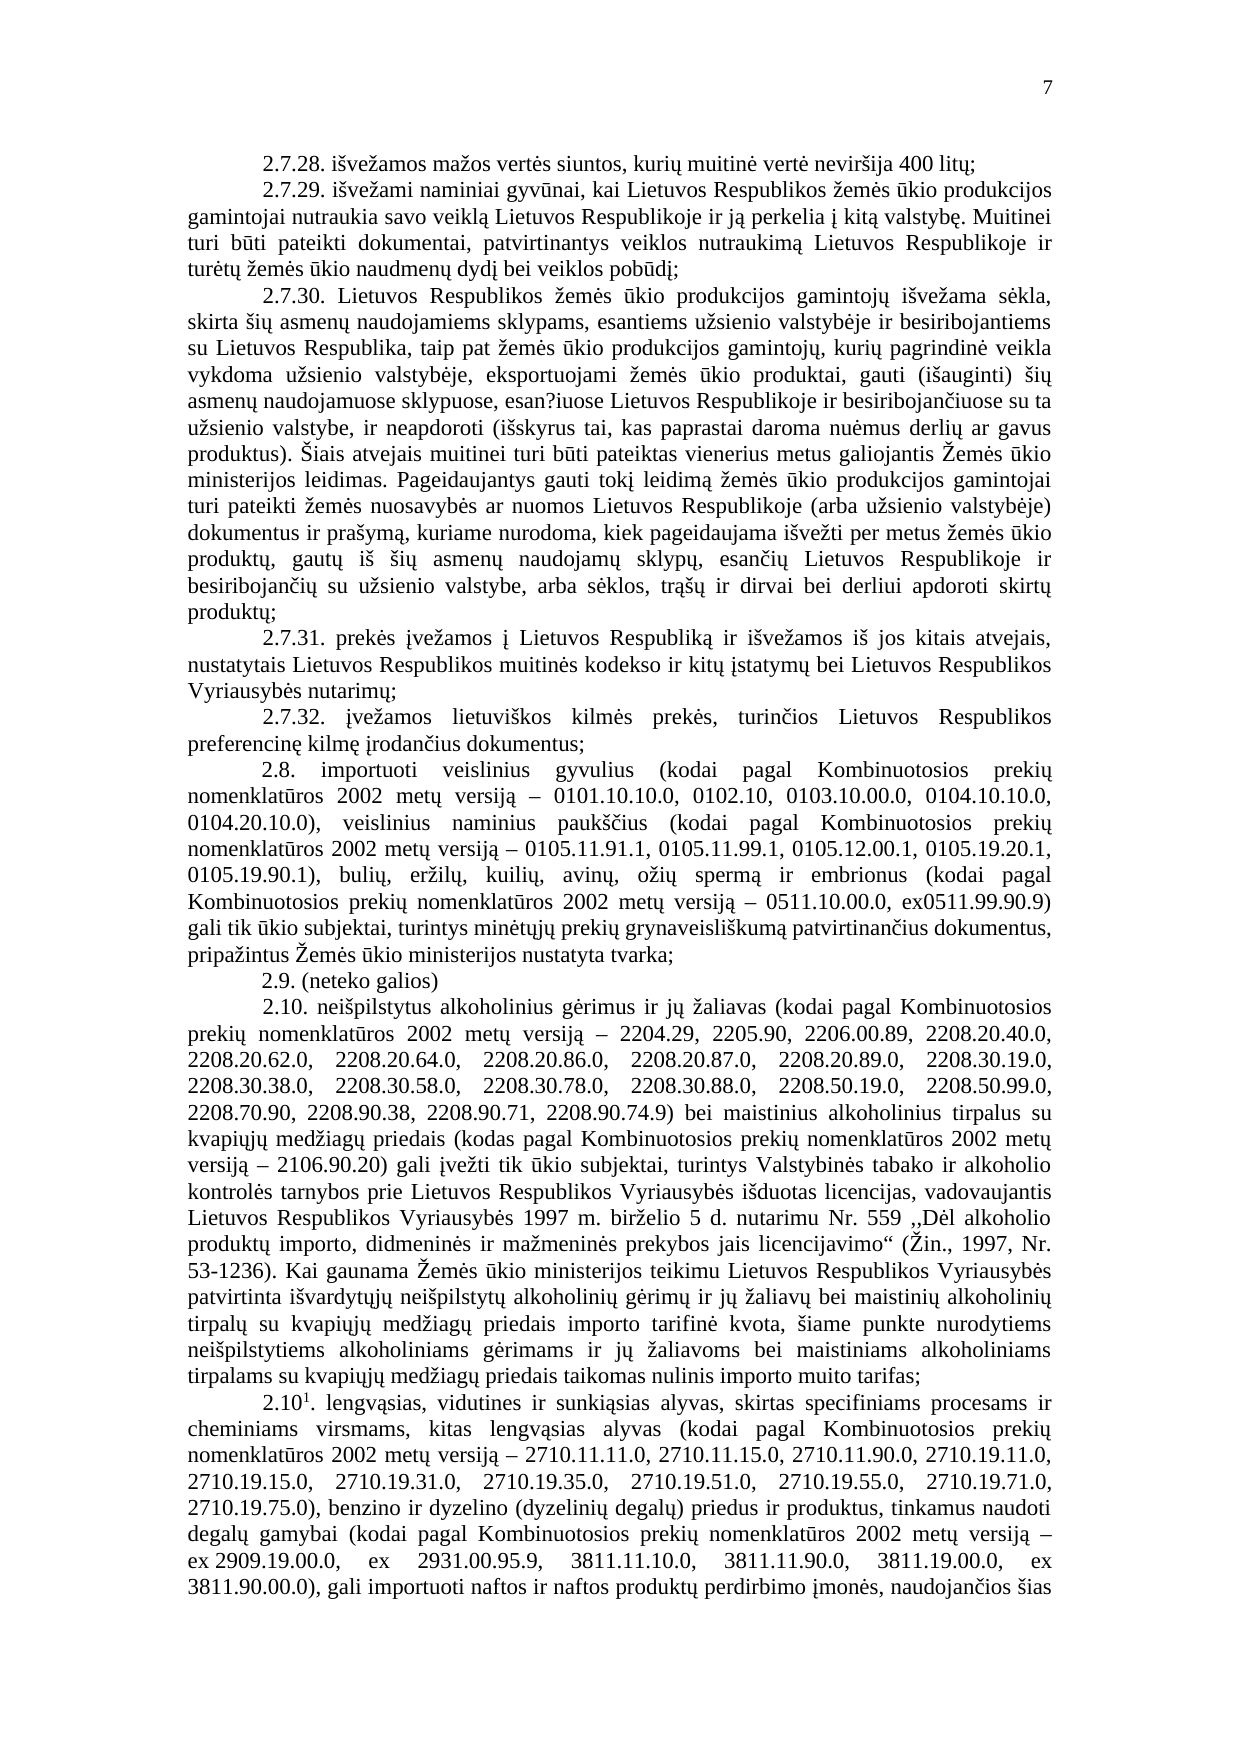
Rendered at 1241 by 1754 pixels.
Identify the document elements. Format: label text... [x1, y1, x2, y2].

text 2.7.32. įvežamos lietuviškos kilmės prekės, turinčios Lietuvos Respublikos preferencinę kilmę įrodančius dokumentus; [187, 703, 1053, 756]
text 2.7.29. išvežami naminiai gyvūnai, kai Lietuvos Respublikos žemės ūkio produkcijos gamintojai nutraukia savo veiklą Lietuvos Respublikoje ir ją perkelia į kitą valstybę. Muitinei turi būti pateikti dokumentai, patvirtinantys veiklos nutraukimą Lietuvos Respublikoje ir turėtų žemės ūkio naudmenų dydį bei veiklos pobūdį; [187, 176, 1053, 282]
text 2.9. (neteko galios) [187, 967, 1053, 993]
text 2.10. neišpilstytus alkoholinius gėrimus ir jų žaliavas (kodai pagal Kombinuotosios prekių nomenklatūros 2002 metų versiją – 2204.29, 2205.90, 2206.00.89, 2208.20.40.0, 2208.20.62.0, 2208.20.64.0, 2208.20.86.0, 2208.20.87.0, 2208.20.89.0, 2208.30.19.0, 2208.30.38.0, 2208.30.58.0, 2208.30.78.0, 2208.30.88.0, 2208.50.19.0, 2208.50.99.0, 2208.70.90, 2208.90.38, 2208.90.71, 2208.90.74.9) bei maistinius alkoholinius tirpalus su kvapiųjų medžiagų priedais (kodas pagal Kombinuotosios prekių nomenklatūros 2002 metų versiją – 2106.90.20) gali įvežti tik ūkio subjektai, turintys Valstybinės tabako ir alkoholio kontrolės tarnybos prie Lietuvos Respublikos Vyriausybės išduotas licencijas, vadovaujantis Lietuvos Respublikos Vyriausybės 1997 m. birželio 5 d. nutarimu Nr. 559 ,,Dėl alkoholio produktų importo, didmeninės ir mažmeninės prekybos jais licencijavimo“ (Žin., 1997, Nr. 53-1236). Kai gaunama Žemės ūkio ministerijos teikimu Lietuvos Respublikos Vyriausybės patvirtinta išvardytųjų neišpilstytų alkoholinių gėrimų ir jų žaliavų bei maistinių alkoholinių tirpalų su kvapiųjų medžiagų priedais importo tarifinė kvota, šiame punkte nurodytiems neišpilstytiems alkoholiniams gėrimams ir jų žaliavoms bei maistiniams alkoholiniams tirpalams su kvapiųjų medžiagų priedais taikomas nulinis importo muito tarifas; [187, 993, 1053, 1389]
text 2.7.30. Lietuvos Respublikos žemės ūkio produkcijos gamintojų išvežama sėkla, skirta šių asmenų naudojamiems sklypams, esantiems užsienio valstybėje ir besiribojantiems su Lietuvos Respublika, taip pat žemės ūkio produkcijos gamintojų, kurių pagrindinė veikla vykdoma užsienio valstybėje, eksportuojami žemės ūkio produktai, gauti (išauginti) šių asmenų naudojamuose sklypuose, esan?iuose Lietuvos Respublikoje ir besiribojančiuose su ta užsienio valstybe, ir neapdoroti (išskyrus tai, kas paprastai daroma nuėmus derlių ar gavus produktus). Šiais atvejais muitinei turi būti pateiktas vienerius metus galiojantis Žemės ūkio ministerijos leidimas. Pageidaujantys gauti tokį leidimą žemės ūkio produkcijos gamintojai turi pateikti žemės nuosavybės ar nuomos Lietuvos Respublikoje (arba užsienio valstybėje) dokumentus ir prašymą, kuriame nurodoma, kiek pageidaujama išvežti per metus žemės ūkio produktų, gautų iš šių asmenų naudojamų sklypų, esančių Lietuvos Respublikoje ir besiribojančių su užsienio valstybe, arba sėklos, trąšų ir dirvai bei derliui apdoroti skirtų produktų; [187, 282, 1053, 624]
text 2.8. importuoti veislinius gyvulius (kodai pagal Kombinuotosios prekių nomenklatūros 2002 metų versiją – 0101.10.10.0, 0102.10, 0103.10.00.0, 0104.10.10.0, 0104.20.10.0), veislinius naminius paukščius (kodai pagal Kombinuotosios prekių nomenklatūros 2002 metų versiją – 0105.11.91.1, 0105.11.99.1, 0105.12.00.1, 0105.19.20.1, 0105.19.90.1), bulių, eržilų, kuilių, avinų, ožių spermą ir embrionus (kodai pagal Kombinuotosios prekių nomenklatūros 2002 metų versiją – 0511.10.00.0, ex0511.99.90.9) gali tik ūkio subjektai, turintys minėtųjų prekių grynaveisliškumą patvirtinančius dokumentus, pripažintus Žemės ūkio ministerijos nustatyta tvarka; [187, 756, 1053, 967]
text 2.101. lengvąsias, vidutines ir sunkiąsias alyvas, skirtas specifiniams procesams ir cheminiams virsmams, kitas lengvąsias alyvas (kodai pagal Kombinuotosios prekių nomenklatūros 2002 metų versiją – 2710.11.11.0, 2710.11.15.0, 2710.11.90.0, 2710.19.11.0, 2710.19.15.0, 2710.19.31.0, 2710.19.35.0, 2710.19.51.0, 2710.19.55.0, 2710.19.71.0, 2710.19.75.0), benzino ir dyzelino (dyzelinių degalų) priedus ir produktus, tinkamus naudoti degalų gamybai (kodai pagal Kombinuotosios prekių nomenklatūros 2002 metų versiją – ex 2909.19.00.0, ex 2931.00.95.9, 3811.11.10.0, 3811.11.90.0, 3811.19.00.0, ex 3811.90.00.0), gali importuoti naftos ir naftos produktų perdirbimo įmonės, naudojančios šias [187, 1389, 1053, 1599]
text 2.7.31. prekės įvežamos į Lietuvos Respubliką ir išvežamos iš jos kitais atvejais, nustatytais Lietuvos Respublikos muitinės kodekso ir kitų įstatymų bei Lietuvos Respublikos Vyriausybės nutarimų; [187, 624, 1053, 703]
text 2.7.28. išvežamos mažos vertės siuntos, kurių muitinė vertė neviršija 400 litų; [187, 150, 1053, 176]
